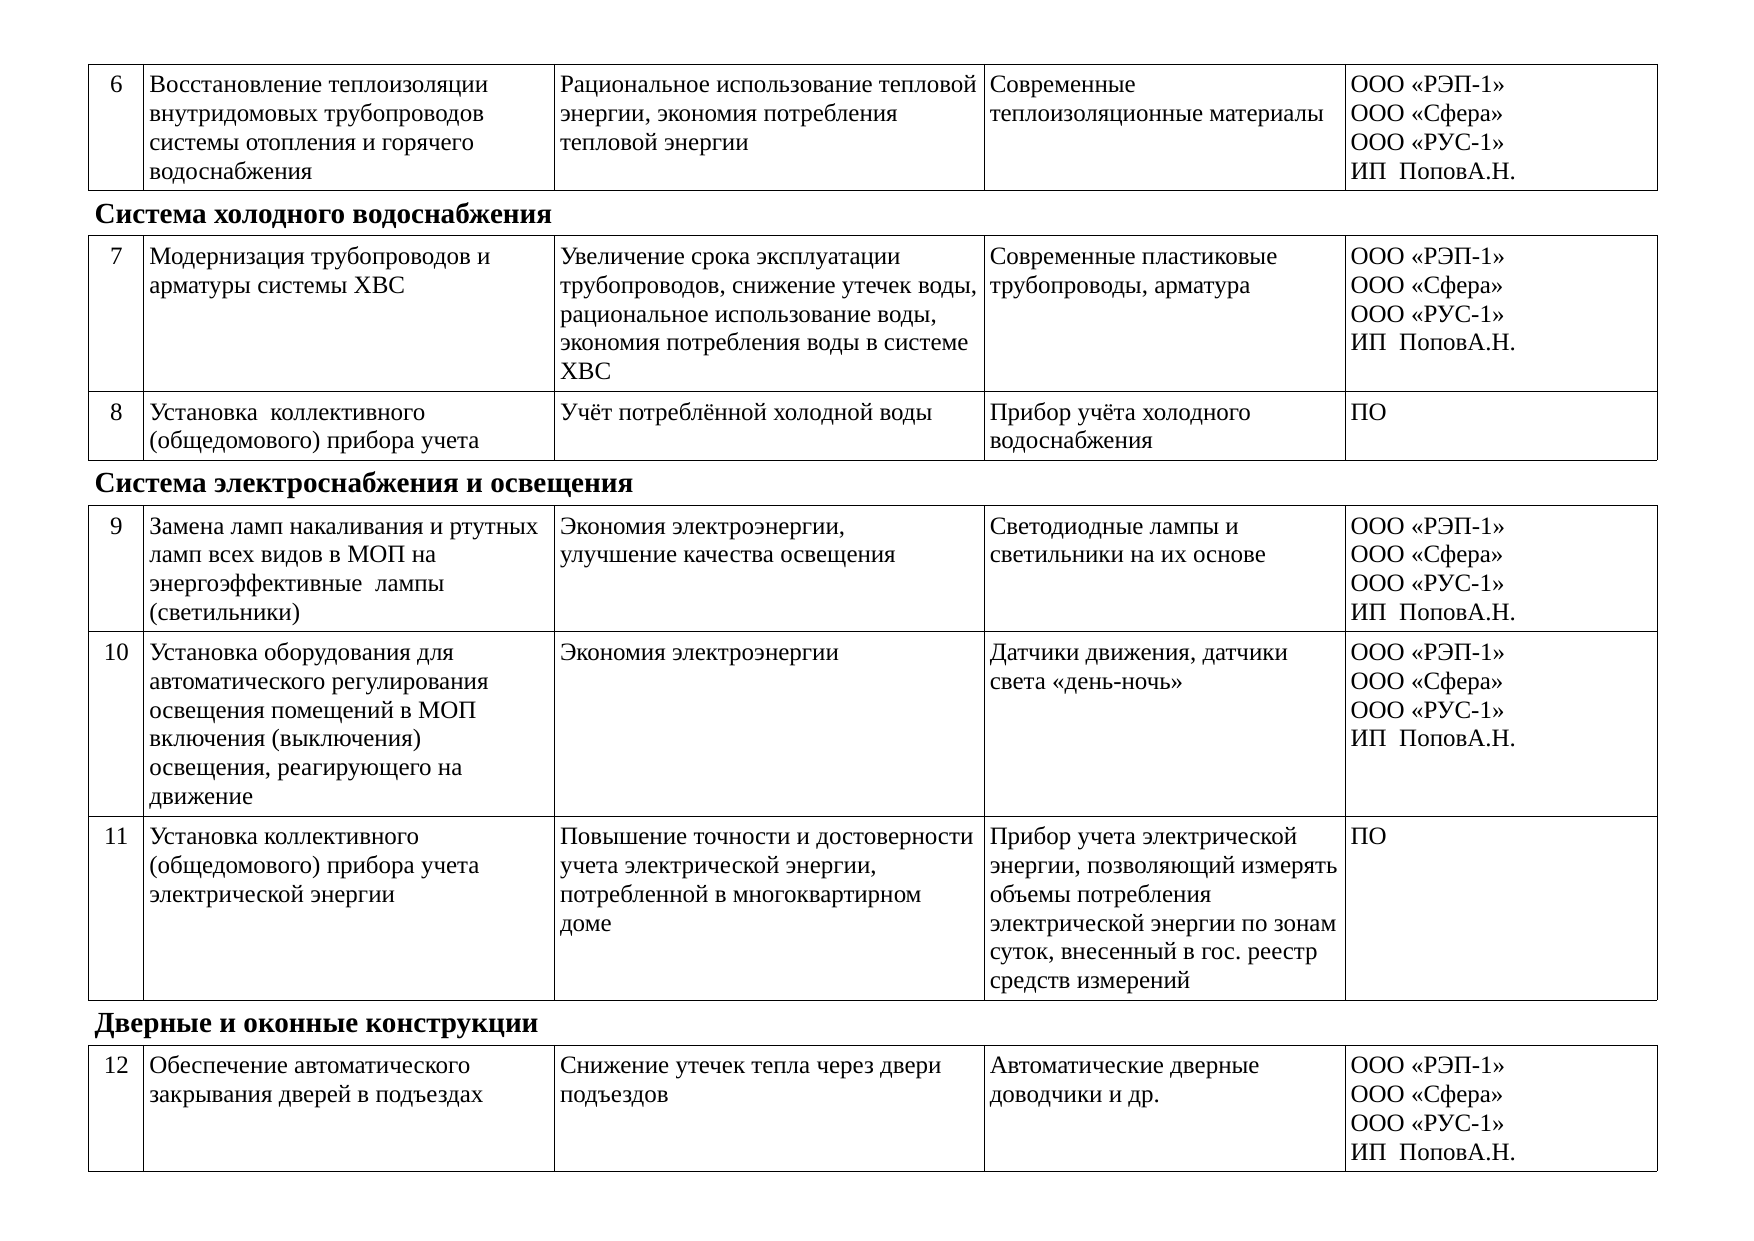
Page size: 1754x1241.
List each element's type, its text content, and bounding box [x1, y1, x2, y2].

table_cell ООО «РЭП-1» ООО «Сфера» ООО «РУС-1» ИП ПоповА.Н. [1346, 65, 1657, 190]
table_cell Установка оборудования для автоматического регулирования освещения помещений в МОП включения (выключения) освещения, реагирующего на движение [144, 632, 554, 816]
table_cell 9 [89, 506, 143, 631]
table_cell Система холодного водоснабжения [89, 190, 1666, 235]
table_cell Рациональное использование тепловой энергии, экономия потребления тепловой энергии [555, 65, 984, 190]
table_cell Повышение точности и достоверности учета электрической энергии, потребленной в многоквартирном доме [555, 817, 984, 999]
table_cell [1658, 816, 1666, 999]
table_cell Экономия электроэнергии, улучшение качества освещения [555, 506, 984, 631]
table_cell [1658, 391, 1666, 460]
table_cell [1658, 1045, 1666, 1171]
table_cell [1658, 631, 1666, 816]
table_cell [1658, 505, 1666, 631]
table_cell Современные пластиковые трубопроводы, арматура [985, 236, 1345, 391]
table_cell Современные теплоизоляционные материалы [985, 65, 1345, 190]
table_cell Экономия электроэнергии [555, 632, 984, 816]
table_cell Увеличение срока эксплуатации трубопроводов, снижение утечек воды, рациональное использование воды, экономия потребления воды в системе ХВС [555, 236, 984, 391]
table_cell Модернизация трубопроводов и арматуры системы ХВС [144, 236, 554, 391]
table_cell 10 [89, 632, 143, 816]
table_cell Обеспечение автоматического закрывания дверей в подъездах [144, 1046, 554, 1171]
table_cell ООО «РЭП-1» ООО «Сфера» ООО «РУС-1» ИП ПоповА.Н. [1346, 236, 1657, 391]
table_cell Установка коллективного (общедомового) прибора учета [144, 392, 554, 460]
table_cell 8 [89, 392, 143, 460]
table_cell Прибор учёта холодного водоснабжения [985, 392, 1345, 460]
table_cell Установка коллективного (общедомового) прибора учета электрической энергии [144, 817, 554, 999]
table_cell ООО «РЭП-1» ООО «Сфера» ООО «РУС-1» ИП ПоповА.Н. [1346, 632, 1657, 816]
table_cell 7 [89, 236, 143, 391]
table_cell ООО «РЭП-1» ООО «Сфера» ООО «РУС-1» ИП ПоповА.Н. [1346, 506, 1657, 631]
table_cell [1658, 235, 1666, 391]
table_cell Снижение утечек тепла через двери подъездов [555, 1046, 984, 1171]
table_cell ПО [1346, 392, 1657, 460]
table_cell Автоматические дверные доводчики и др. [985, 1046, 1345, 1171]
table_cell ООО «РЭП-1» ООО «Сфера» ООО «РУС-1» ИП ПоповА.Н. [1346, 1046, 1657, 1171]
table_cell 12 [89, 1046, 143, 1171]
table_cell 6 [89, 65, 143, 190]
table_cell Учёт потреблённой холодной воды [555, 392, 984, 460]
table_cell Замена ламп накаливания и ртутных ламп всех видов в МОП на энергоэффективные лампы (светильники) [144, 506, 554, 631]
table_cell Светодиодные лампы и светильники на их основе [985, 506, 1345, 631]
table_cell Система электроснабжения и освещения [89, 460, 1666, 505]
table_cell 11 [89, 817, 143, 999]
table_cell Датчики движения, датчики света «день-ночь» [985, 632, 1345, 816]
table_cell ПО [1346, 817, 1657, 999]
table_cell Прибор учета электрической энергии, позволяющий измерять объемы потребления электрической энергии по зонам суток, внесенный в гос. реестр средств измерений [985, 817, 1345, 999]
table_cell [1658, 64, 1666, 190]
table_cell Дверные и оконные конструкции [89, 1000, 1666, 1045]
table_cell Восстановление теплоизоляции внутридомовых трубопроводов системы отопления и горячего водоснабжения [144, 65, 554, 190]
